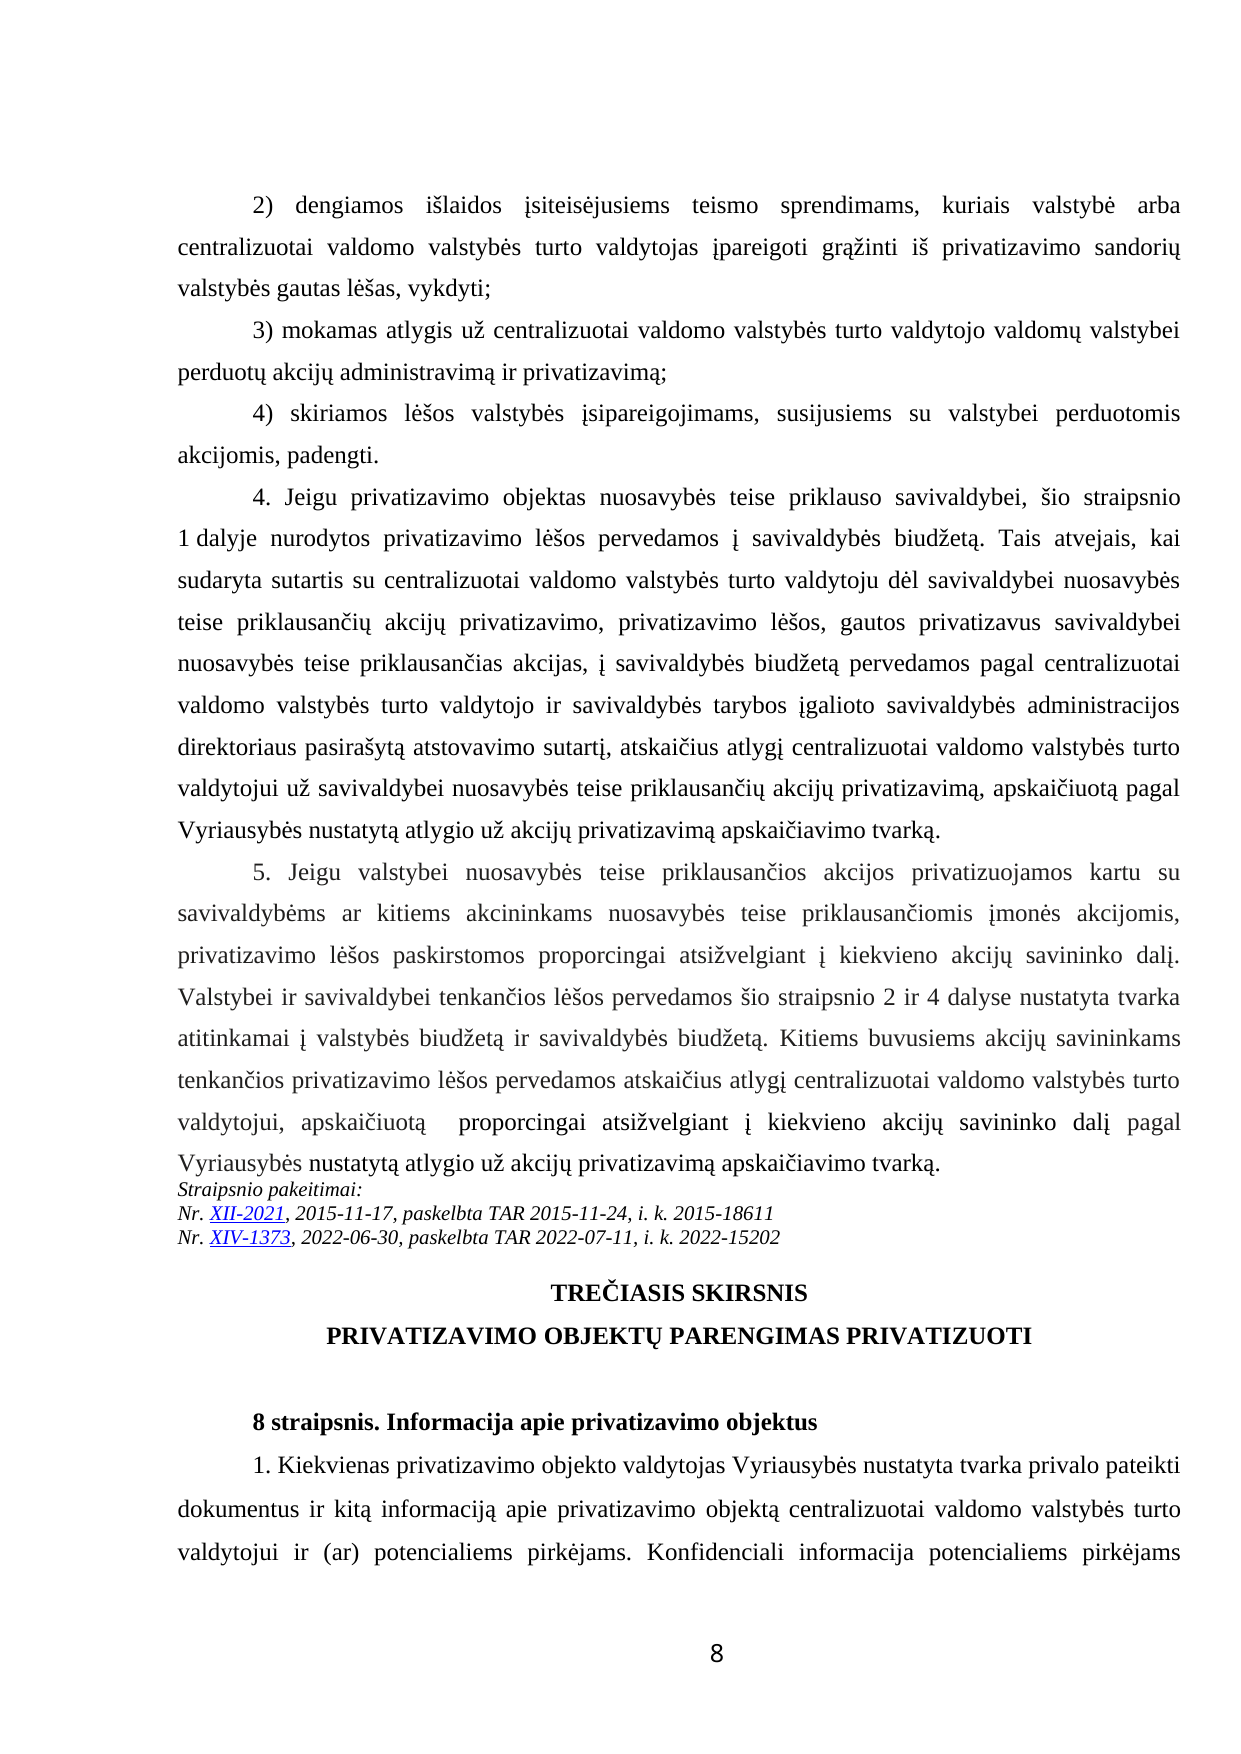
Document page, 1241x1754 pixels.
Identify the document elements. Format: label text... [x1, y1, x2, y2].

text 2) dengiamos išlaidos įsiteisėjusiems teismo sprendimams, kuriais valstybė arba centralizuotai valdomo valstybės turto valdytojas įpareigoti grąžinti iš privatizavimo sandorių valstybės gautas lėšas, vykdyti; [177, 177, 1181, 302]
text 4) skiriamos lėšos valstybės įsipareigojimams, susijusiems su valstybei perduotomis akcijomis, padengti. [177, 386, 1181, 469]
text 3) mokamas atlygis už centralizuotai valdomo valstybės turto valdytojo valdomų valstybei perduotų akcijų administravimą ir privatizavimą; [177, 302, 1181, 386]
text 5. Jeigu valstybei nuosavybės teise priklausančios akcijos privatizuojamos kartu su savivaldybėms ar kitiems akcininkams nuosavybės teise priklausančiomis įmonės akcijomis, privatizavimo lėšos paskirstomos proporcingai atsižvelgiant į kiekvieno akcijų savininko dalį. Valstybei ir savivaldybei tenkančios lėšos pervedamos šio straipsnio 2 ir 4 dalyse nustatyta tvarka atitinkamai į valstybės biudžetą ir savivaldybės biudžetą. Kitiems buvusiems akcijų savininkams tenkančios privatizavimo lėšos pervedamos atskaičius atlygį centralizuotai valdomo valstybės turto valdytojui, apskaičiuotą proporcingai atsižvelgiant į kiekvieno akcijų savininko dalį pagal Vyriausybės nustatytą atlygio už akcijų privatizavimą apskaičiavimo tvarką. [177, 844, 1181, 1177]
text Straipsnio pakeitimai: [177, 1177, 1181, 1201]
text TREČIASIS SKIRSNIS [177, 1278, 1181, 1307]
text Nr. XIV-1373, 2022-06-30, paskelbta TAR 2022-07-11, i. k. 2022-15202 [177, 1225, 1181, 1249]
text 1. Kiekvienas privatizavimo objekto valdytojas Vyriausybės nustatyta tvarka privalo pateikti dokumentus ir kitą informaciją apie privatizavimo objektą centralizuotai valdomo valstybės turto valdytojui ir (ar) potencialiems pirkėjams. Konfidenciali informacija potencialiems pirkėjams [177, 1451, 1181, 1566]
text Nr. XII-2021, 2015-11-17, paskelbta TAR 2015-11-24, i. k. 2015-18611 [177, 1201, 1181, 1225]
text 8 straipsnis. Informacija apie privatizavimo objektus [177, 1407, 1181, 1436]
text 4. Jeigu privatizavimo objektas nuosavybės teise priklauso savivaldybei, šio straipsnio 1 dalyje nurodytos privatizavimo lėšos pervedamos į savivaldybės biudžetą. Tais atvejais, kai sudaryta sutartis su centralizuotai valdomo valstybės turto valdytoju dėl savivaldybei nuosavybės teise priklausančių akcijų privatizavimo, privatizavimo lėšos, gautos privatizavus savivaldybei nuosavybės teise priklausančias akcijas, į savivaldybės biudžetą pervedamos pagal centralizuotai valdomo valstybės turto valdytojo ir savivaldybės tarybos įgalioto savivaldybės administracijos direktoriaus pasirašytą atstovavimo sutartį, atskaičius atlygį centralizuotai valdomo valstybės turto valdytojui už savivaldybei nuosavybės teise priklausančių akcijų privatizavimą, apskaičiuotą pagal Vyriausybės nustatytą atlygio už akcijų privatizavimą apskaičiavimo tvarką. [177, 469, 1181, 844]
text PRIVATIZAVIMO OBJEKTŲ PARENGIMAS PRIVATIZUOTI [177, 1321, 1181, 1350]
